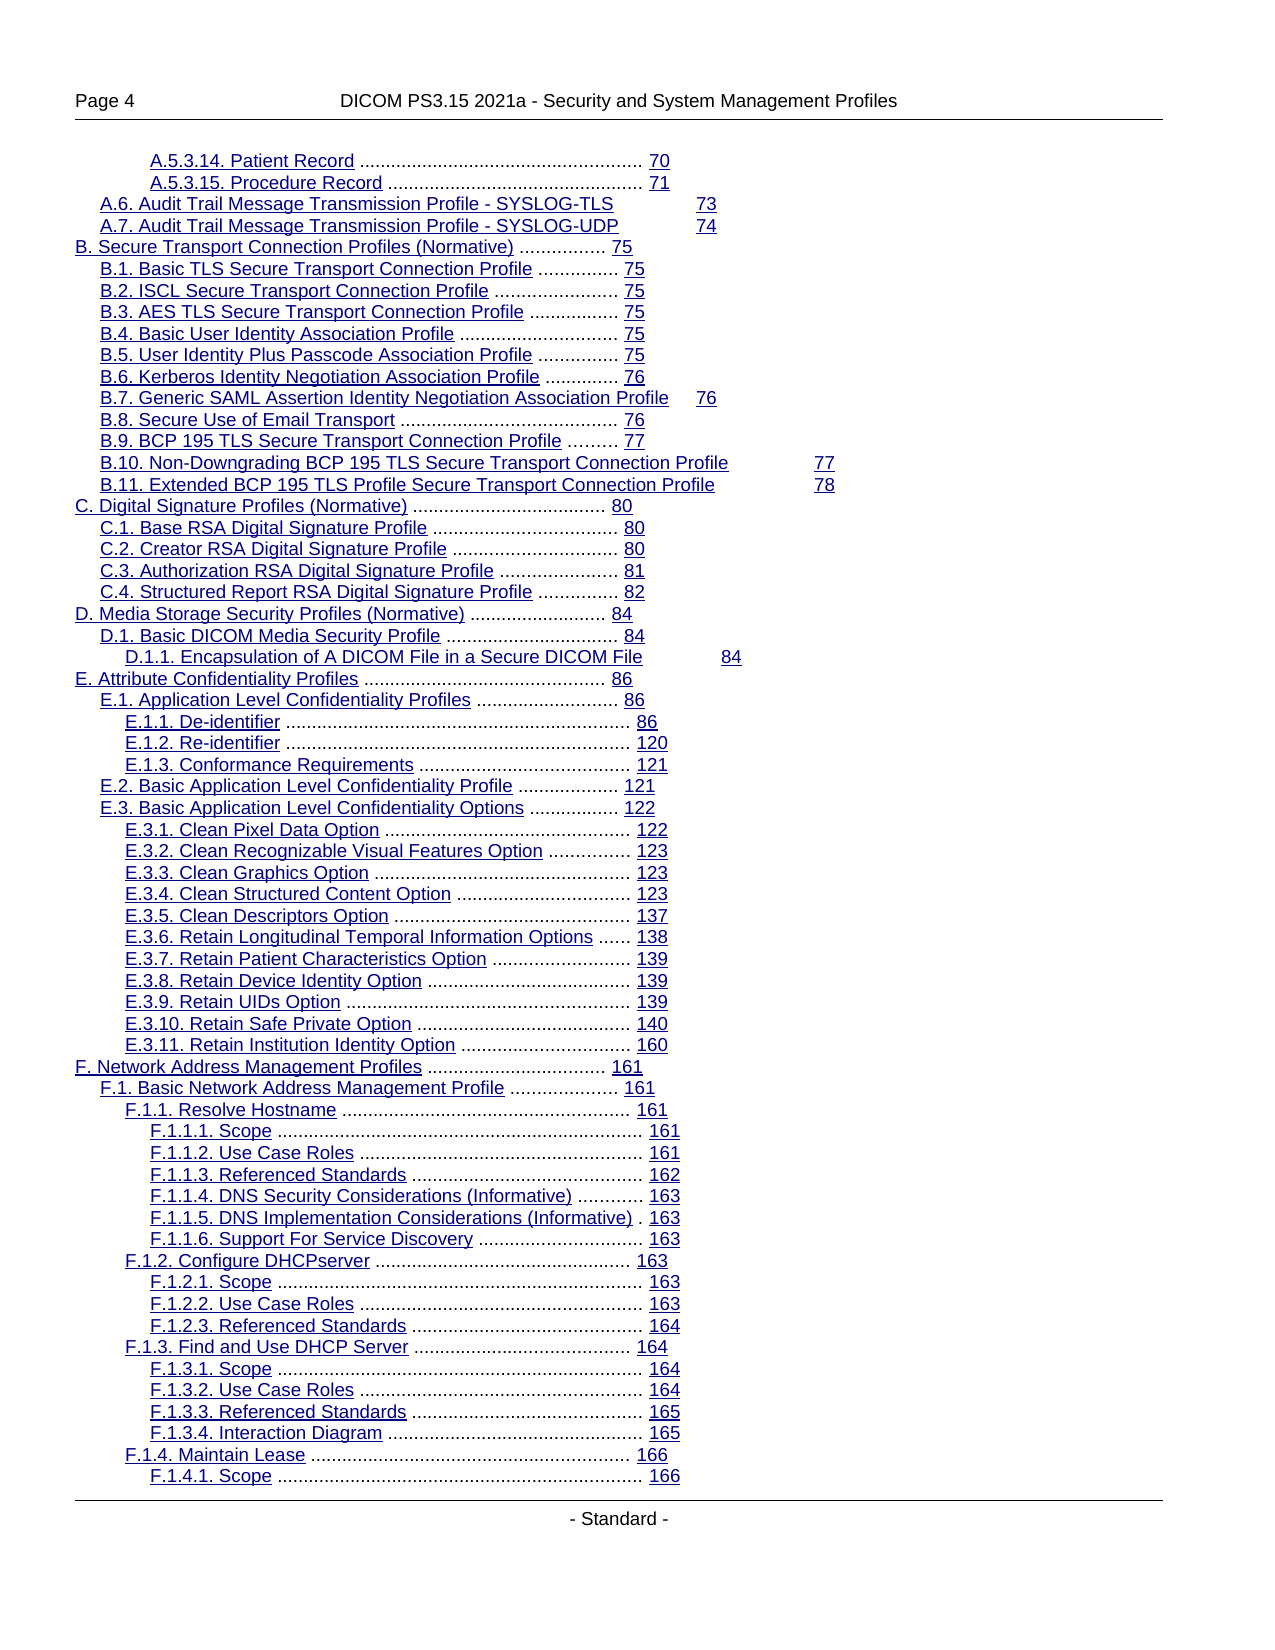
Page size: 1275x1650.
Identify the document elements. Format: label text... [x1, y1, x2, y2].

text C.4. Structured Report RSA Digital Signature Profile 0 [100, 581, 1137, 603]
text F.1.2.3. Referenced Standards 0 [150, 1314, 1137, 1336]
text B.3. AES TLS Secure Transport Connection Profile 0 [100, 301, 1137, 322]
text F.1.1. Resolve Hostname 0 [125, 1099, 1137, 1120]
text B.10. Non-Downgrading BCP 195 TLS Secure Transport Connection Profile 0 [100, 452, 1137, 473]
text F.1.4. Maintain Lease 0 [125, 1444, 1137, 1465]
text B.6. Kerberos Identity Negotiation Association Profile 0 [100, 366, 1137, 387]
text E.1.3. Conformance Requirements 0 [125, 754, 1137, 775]
text C.2. Creator RSA Digital Signature Profile 0 [100, 538, 1137, 560]
text E.3.11. Retain Institution Identity Option 0 [125, 1034, 1137, 1056]
text A.7. Audit Trail Message Transmission Profile - SYSLOG-UDP 0 [100, 215, 1137, 236]
text B.1. Basic TLS Secure Transport Connection Profile 0 [100, 258, 1137, 279]
text F.1.3.1. Scope 0 [150, 1357, 1137, 1379]
text B.7. Generic SAML Assertion Identity Negotiation Association Profile 0 [100, 387, 1137, 409]
text B.4. Basic User Identity Association Profile 0 [100, 322, 1137, 344]
text F. Network Address Management Profiles 0 [75, 1056, 1137, 1077]
text B.5. User Identity Plus Passcode Association Profile 0 [100, 344, 1137, 366]
text E.3.5. Clean Descriptors Option 0 [125, 905, 1137, 926]
text E.1.2. Re-identifier 0 [125, 732, 1137, 754]
text F.1.1.3. Referenced Standards 0 [150, 1163, 1137, 1185]
text A.6. Audit Trail Message Transmission Profile - SYSLOG-TLS 0 [100, 193, 1137, 215]
text A.5.3.14. Patient Record 0 [150, 150, 1137, 172]
text E.3.8. Retain Device Identity Option 0 [125, 969, 1137, 991]
text E.3.7. Retain Patient Characteristics Option 0 [125, 948, 1137, 969]
text E.3.3. Clean Graphics Option 0 [125, 862, 1137, 883]
text D.1. Basic DICOM Media Security Profile 0 [100, 624, 1137, 646]
text A.5.3.15. Procedure Record 0 [150, 172, 1137, 193]
text E.2. Basic Application Level Confidentiality Profile 0 [100, 775, 1137, 797]
text F.1.3.3. Referenced Standards 0 [150, 1401, 1137, 1422]
text E.1.1. De-identifier 0 [125, 711, 1137, 732]
text F.1.1.2. Use Case Roles 0 [150, 1142, 1137, 1163]
text F.1.1.4. DNS Security Considerations (Informative) 0 [150, 1185, 1137, 1207]
text E.1. Application Level Confidentiality Profiles 0 [100, 689, 1137, 711]
text E. Attribute Confidentiality Profiles 0 [75, 667, 1137, 689]
text F.1.3.4. Interaction Diagram 0 [150, 1422, 1137, 1444]
text E.3.6. Retain Longitudinal Temporal Information Options 0 [125, 926, 1137, 948]
text F.1.2.2. Use Case Roles 0 [150, 1293, 1137, 1314]
text F.1.4.1. Scope 0 [150, 1465, 1137, 1487]
text B. Secure Transport Connection Profiles (Normative) 0 [75, 236, 1137, 258]
text E.3.2. Clean Recognizable Visual Features Option 0 [125, 840, 1137, 862]
text E.3.4. Clean Structured Content Option 0 [125, 883, 1137, 905]
text C.3. Authorization RSA Digital Signature Profile 0 [100, 560, 1137, 581]
text D. Media Storage Security Profiles (Normative) 0 [75, 603, 1137, 624]
text D.1.1. Encapsulation of A DICOM File in a Secure DICOM File 0 [125, 646, 1137, 667]
text F.1.1.5. DNS Implementation Considerations (Informative) 0 [150, 1207, 1137, 1228]
text F.1.1.6. Support For Service Discovery 0 [150, 1228, 1137, 1250]
text F.1.2.1. Scope 0 [150, 1271, 1137, 1293]
text F.1.3. Find and Use DHCP Server 0 [125, 1336, 1137, 1357]
text F.1.3.2. Use Case Roles 0 [150, 1379, 1137, 1401]
text E.3.1. Clean Pixel Data Option 0 [125, 818, 1137, 840]
text E.3.9. Retain UIDs Option 0 [125, 991, 1137, 1012]
text B.2. ISCL Secure Transport Connection Profile 0 [100, 279, 1137, 301]
text F.1.2. Configure DHCPserver 0 [125, 1250, 1137, 1271]
text E.3.10. Retain Safe Private Option 0 [125, 1012, 1137, 1034]
text C.1. Base RSA Digital Signature Profile 0 [100, 517, 1137, 538]
text F.1.1.1. Scope 0 [150, 1120, 1137, 1142]
text B.9. BCP 195 TLS Secure Transport Connection Profile 0 [100, 430, 1137, 452]
text B.11. Extended BCP 195 TLS Profile Secure Transport Connection Profile 0 [100, 473, 1137, 495]
text B.8. Secure Use of Email Transport 0 [100, 409, 1137, 430]
text F.1. Basic Network Address Management Profile 0 [100, 1077, 1137, 1099]
text C. Digital Signature Profiles (Normative) 0 [75, 495, 1137, 517]
text E.3. Basic Application Level Confidentiality Options 0 [100, 797, 1137, 818]
